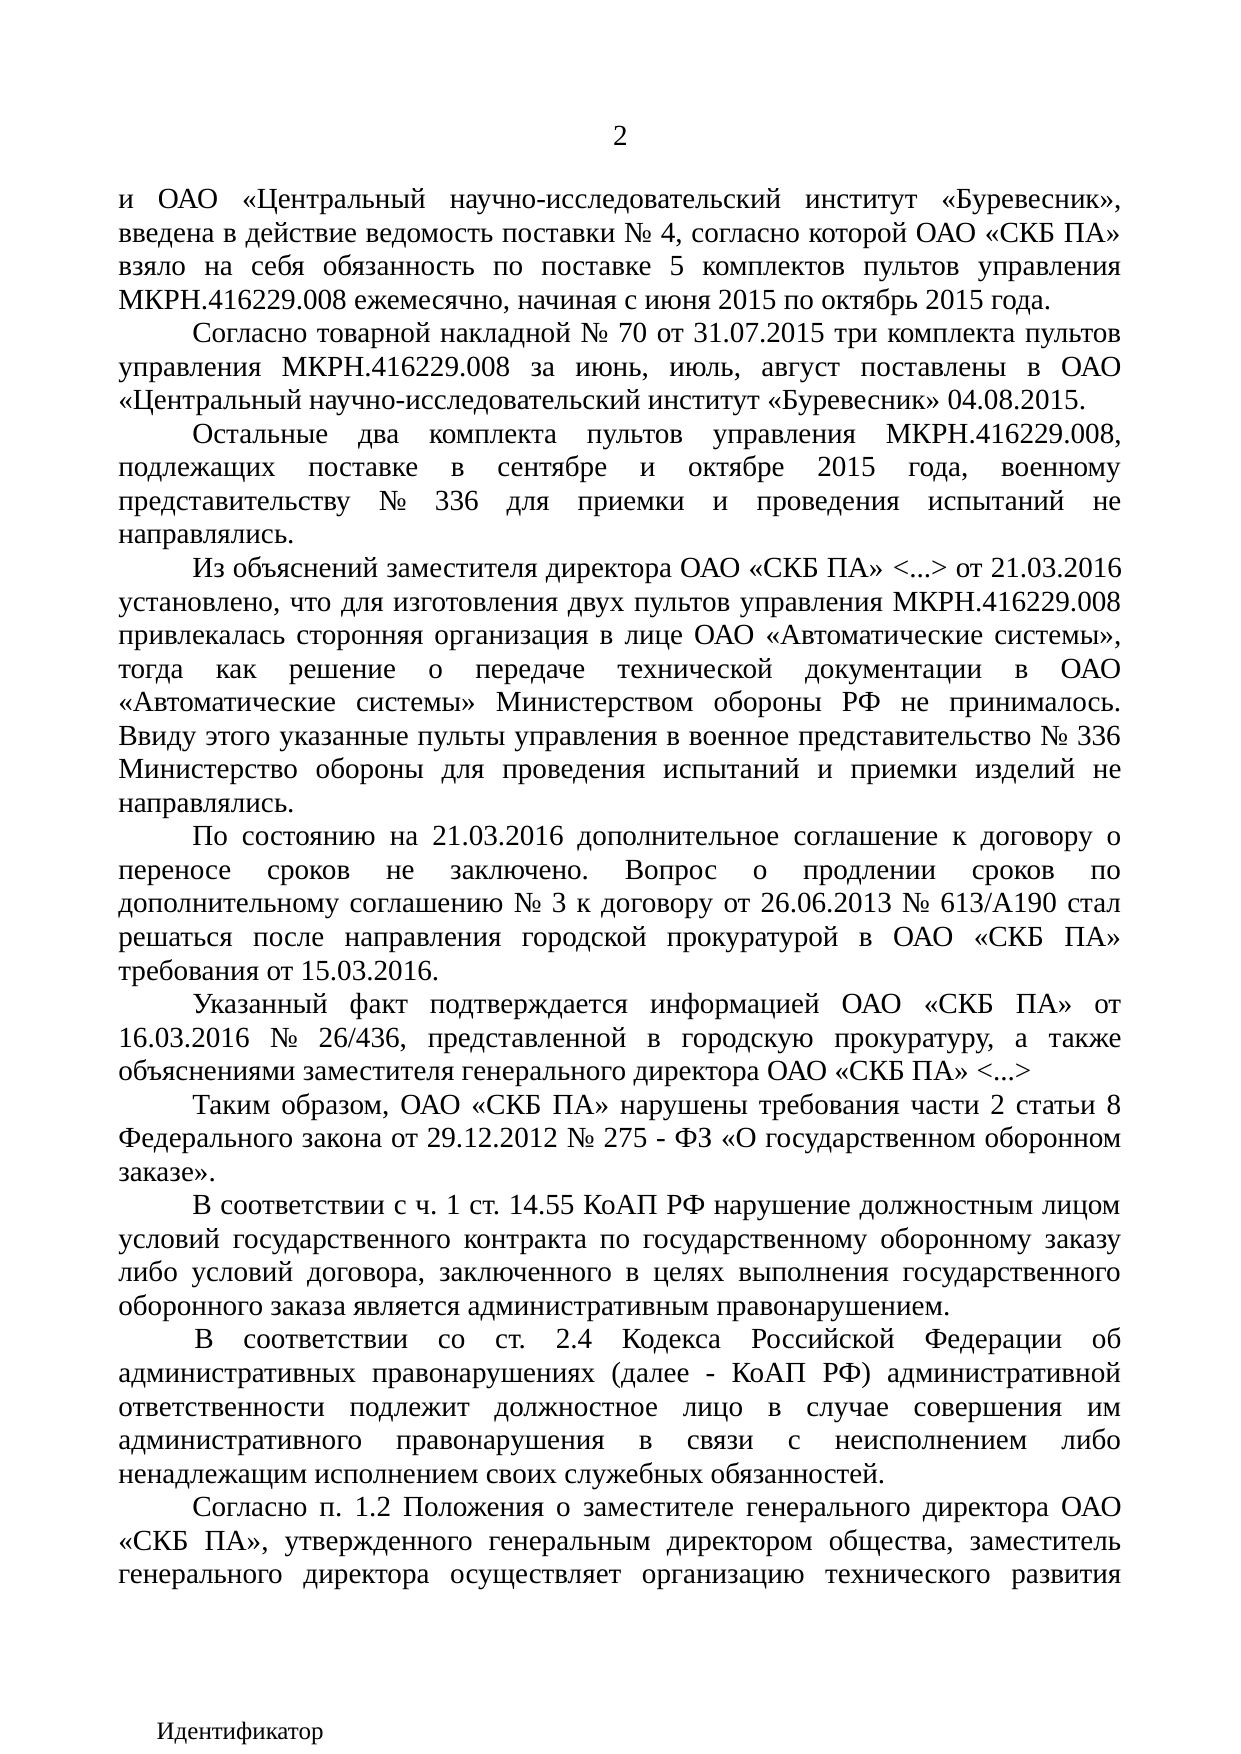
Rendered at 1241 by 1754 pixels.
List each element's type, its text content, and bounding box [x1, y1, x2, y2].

text Согласно п. 1.2 Положения о заместителе генерального директора ОАО «СКБ ПА», утвержденного генеральным директором общества, заместитель генерального директора осуществляет организацию технического развития [118, 1489, 1122, 1590]
text В соответствии с ч. 1 ст. 14.55 КоАП РФ нарушение должностным лицом условий государственного контракта по государственному оборонному заказу либо условий договора, заключенного в целях выполнения государственного оборонного заказа является административным правонарушением. [118, 1187, 1122, 1322]
text В соответствии со ст. 2.4 Кодекса Российской Федерации об административных правонарушениях (далее - КоАП РФ) административной ответственности подлежит должностное лицо в случае совершения им административного правонарушения в связи с неисполнением либо ненадлежащим исполнением своих служебных обязанностей. [118, 1322, 1122, 1489]
text Таким образом, ОАО «СКБ ПА» нарушены требования части 2 статьи 8 Федерального закона от 29.12.2012 № 275 - ФЗ «О государственном оборонном заказе». [118, 1087, 1122, 1187]
text Остальные два комплекта пультов управления МКРН.416229.008, подлежащих поставке в сентябре и октябре 2015 года, военному представительству № 336 для приемки и проведения испытаний не направлялись. [118, 416, 1122, 550]
text Из объяснений заместителя директора ОАО «СКБ ПА» <...> от 21.03.2016 установлено, что для изготовления двух пультов управления МКРН.416229.008 привлекалась сторонняя организация в лице ОАО «Автоматические системы», тогда как решение о передаче технической документации в ОАО «Автоматические системы» Министерством обороны РФ не принималось. Ввиду этого указанные пульты управления в военное представительство № 336 Министерство обороны для проведения испытаний и приемки изделий не направлялись. [118, 550, 1122, 818]
text По состоянию на 21.03.2016 дополнительное соглашение к договору о переносе сроков не заключено. Вопрос о продлении сроков по дополнительному соглашению № 3 к договору от 26.06.2013 № 613/А190 стал решаться после направления городской прокуратурой в ОАО «СКБ ПА» требования от 15.03.2016. [118, 818, 1122, 986]
text Согласно товарной накладной № 70 от 31.07.2015 три комплекта пультов управления МКРН.416229.008 за июнь, июль, август поставлены в ОАО «Центральный научно-исследовательский институт «Буревесник» 04.08.2015. [118, 315, 1122, 416]
text и ОАО «Центральный научно-исследовательский институт «Буревесник», введена в действие ведомость поставки № 4, согласно которой ОАО «СКБ ПА» взяло на себя обязанность по поставке 5 комплектов пультов управления МКРН.416229.008 ежемесячно, начиная с июня 2015 по октябрь 2015 года. [118, 181, 1122, 315]
text Указанный факт подтверждается информацией ОАО «СКБ ПА» от 16.03.2016 № 26/436, представленной в городскую прокуратуру, а также объяснениями заместителя генерального директора ОАО «СКБ ПА» <...> [118, 986, 1122, 1087]
